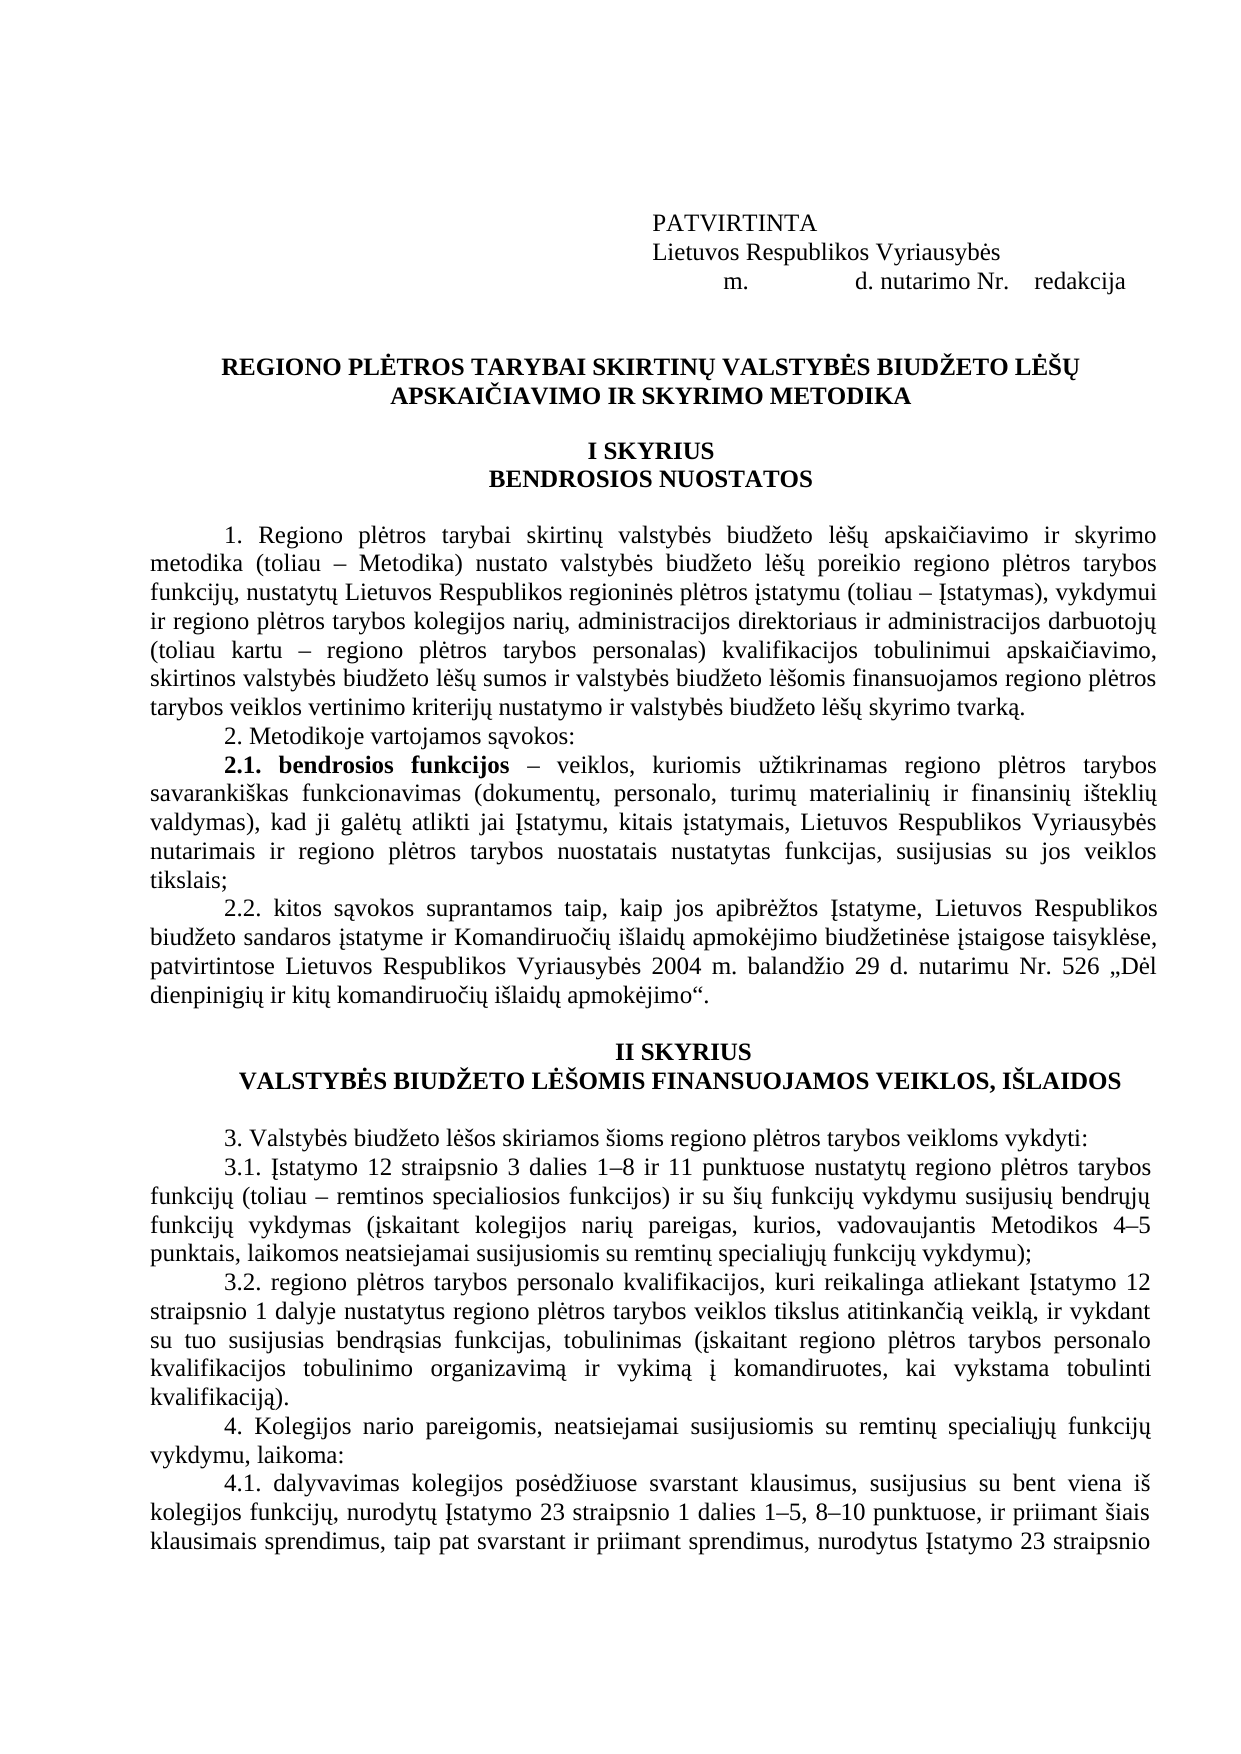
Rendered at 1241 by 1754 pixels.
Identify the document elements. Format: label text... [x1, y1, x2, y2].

text II SKYRIUS [150, 1037, 1158, 1066]
text REGIONO PLĖTROS TARYBAI SKIRTINŲ VALSTYBĖS BIUDŽETO LĖŠŲ APSKAIČIAVIMO IR SKYRIMO METODIKA [150, 352, 1152, 409]
text PATVIRTINTA [652, 208, 1152, 237]
text BENDROSIOS NUOSTATOS [150, 464, 1152, 493]
text 2. Metodikoje vartojamos sąvokos: [150, 721, 1158, 750]
text VALSTYBĖS BIUDŽETO LĖŠOMIS FINANSUOJAMOS VEIKLOS, IŠLAIDOS [150, 1066, 1158, 1095]
text m. d. nutarimo Nr. redakcija [652, 266, 1201, 294]
text 2.1. bendrosios funkcijos – veiklos, kuriomis užtikrinamas regiono plėtros tarybos savarankiškas funkcionavimas (dokumentų, personalo, turimų materialinių ir finansinių išteklių valdymas), kad ji galėtų atlikti jai Įstatymu, kitais įstatymais, Lietuvos Respublikos Vyriausybės nutarimais ir regiono plėtros tarybos nuostatais nustatytas funkcijas, susijusias su jos veiklos tikslais; [150, 750, 1158, 893]
text I SKYRIUS [150, 436, 1152, 464]
text 1. Regiono plėtros tarybai skirtinų valstybės biudžeto lėšų apskaičiavimo ir skyrimo metodika (toliau – Metodika) nustato valstybės biudžeto lėšų poreikio regiono plėtros tarybos funkcijų, nustatytų Lietuvos Respublikos regioninės plėtros įstatymu (toliau – Įstatymas), vykdymui ir regiono plėtros tarybos kolegijos narių, administracijos direktoriaus ir administracijos darbuotojų (toliau kartu – regiono plėtros tarybos personalas) kvalifikacijos tobulinimui apskaičiavimo, skirtinos valstybės biudžeto lėšų sumos ir valstybės biudžeto lėšomis finansuojamos regiono plėtros tarybos veiklos vertinimo kriterijų nustatymo ir valstybės biudžeto lėšų skyrimo tvarką. [150, 520, 1158, 721]
text 3.1. Įstatymo 12 straipsnio 3 dalies 1–8 ir 11 punktuose nustatytų regiono plėtros tarybos funkcijų (toliau – remtinos specialiosios funkcijos) ir su šių funkcijų vykdymu susijusių bendrųjų funkcijų vykdymas (įskaitant kolegijos narių pareigas, kurios, vadovaujantis Metodikos 4–5 punktais, laikomos neatsiejamai susijusiomis su remtinų specialiųjų funkcijų vykdymu); [150, 1152, 1152, 1267]
text 4. Kolegijos nario pareigomis, neatsiejamai susijusiomis su remtinų specialiųjų funkcijų vykdymu, laikoma: [150, 1411, 1152, 1468]
text 2.2. kitos sąvokos suprantamos taip, kaip jos apibrėžtos Įstatyme, Lietuvos Respublikos biudžeto sandaros įstatyme ir Komandiruočių išlaidų apmokėjimo biudžetinėse įstaigose taisyklėse, patvirtintose Lietuvos Respublikos Vyriausybės 2004 m. balandžio 29 d. nutarimu Nr. 526 „Dėl dienpinigių ir kitų komandiruočių išlaidų apmokėjimo“. [150, 893, 1158, 1008]
text 4.1. dalyvavimas kolegijos posėdžiuose svarstant klausimus, susijusius su bent viena iš kolegijos funkcijų, nurodytų Įstatymo 23 straipsnio 1 dalies 1–5, 8–10 punktuose, ir priimant šiais klausimais sprendimus, taip pat svarstant ir priimant sprendimus, nurodytus Įstatymo 23 straipsnio [150, 1468, 1152, 1555]
text 3. Valstybės biudžeto lėšos skiriamos šioms regiono plėtros tarybos veikloms vykdyti: [150, 1123, 1152, 1152]
text 3.2. regiono plėtros tarybos personalo kvalifikacijos, kuri reikalinga atliekant Įstatymo 12 straipsnio 1 dalyje nustatytus regiono plėtros tarybos veiklos tikslus atitinkančią veiklą, ir vykdant su tuo susijusias bendrąsias funkcijas, tobulinimas (įskaitant regiono plėtros tarybos personalo kvalifikacijos tobulinimo organizavimą ir vykimą į komandiruotes, kai vykstama tobulinti kvalifikaciją). [150, 1267, 1152, 1411]
text Lietuvos Respublikos Vyriausybės [652, 237, 1152, 266]
